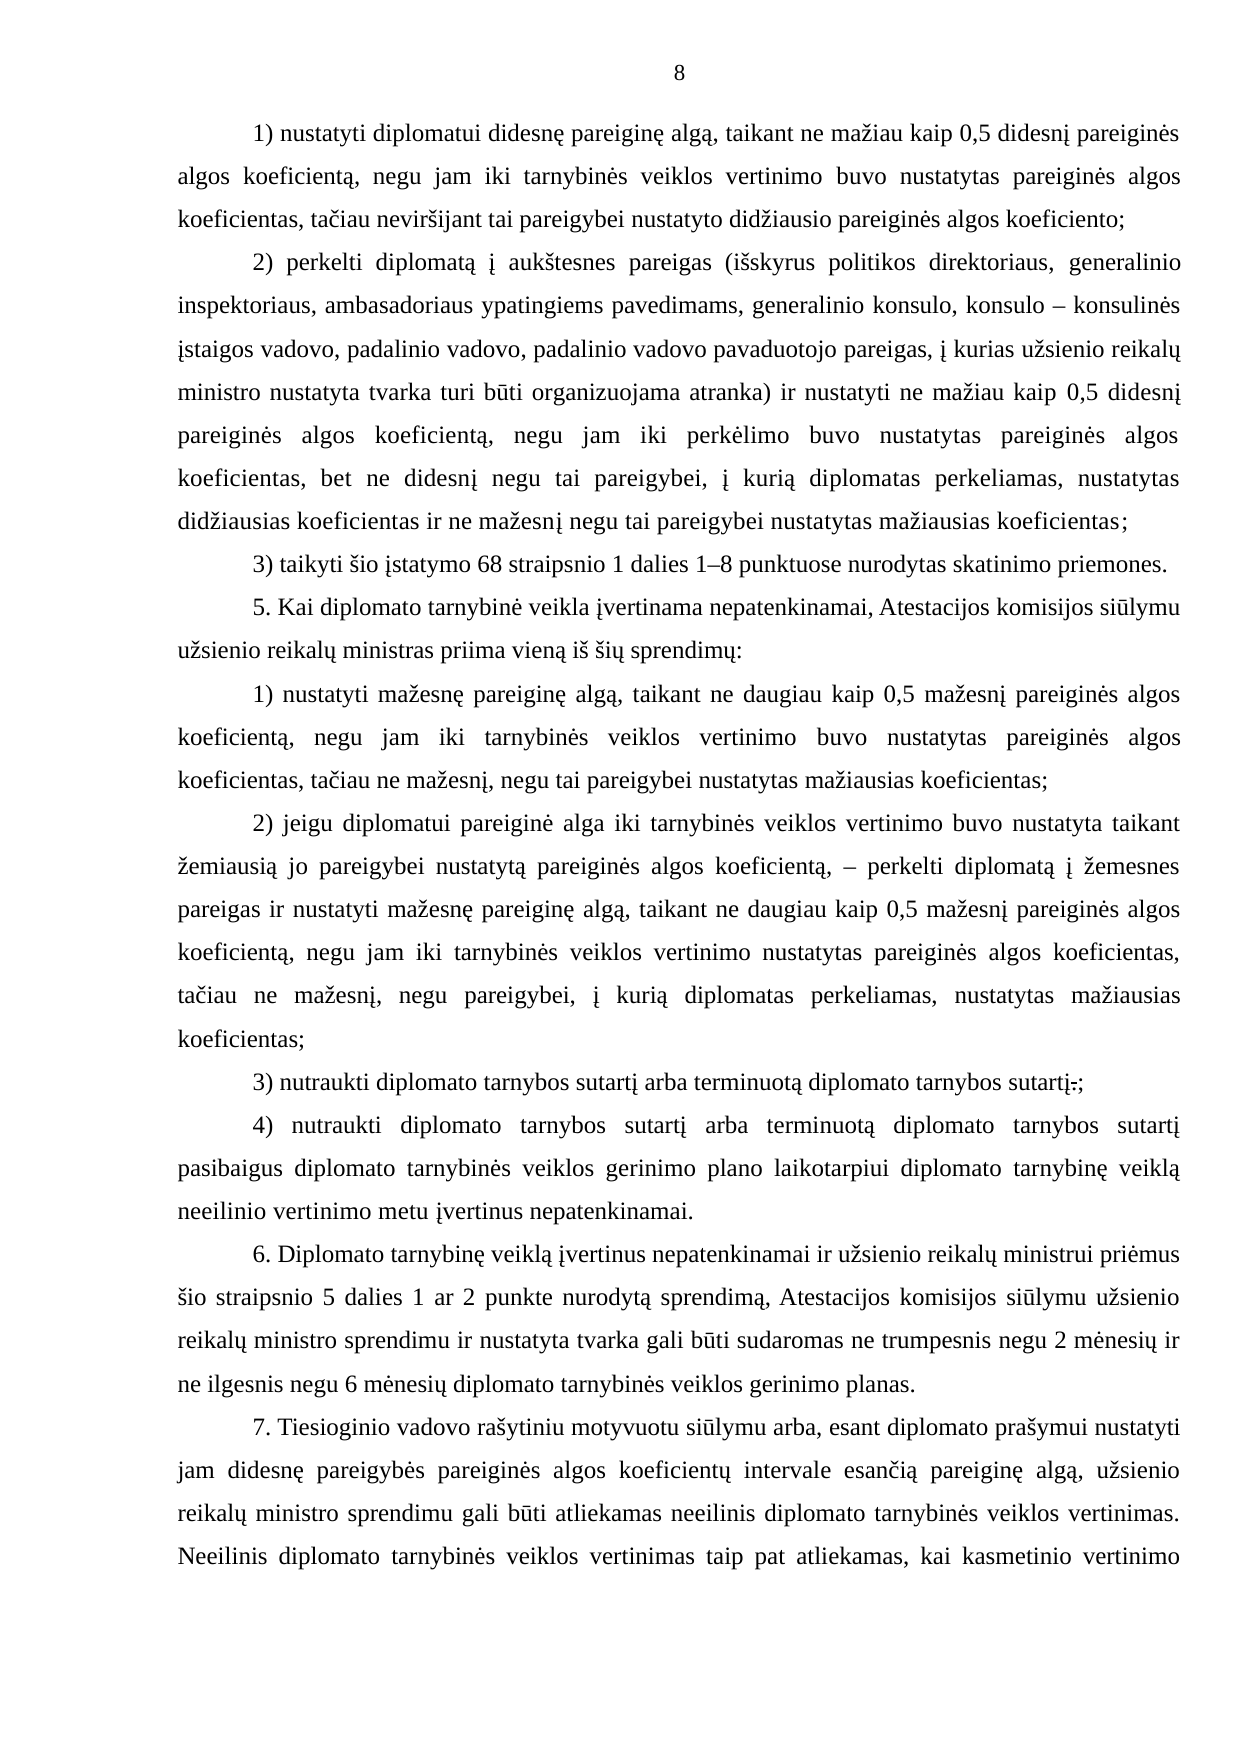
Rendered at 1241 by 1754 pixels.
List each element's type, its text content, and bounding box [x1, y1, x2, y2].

text 5. Kai diplomato tarnybinė veikla įvertinama nepatenkinamai, Atestacijos komisijos siūlymu užsienio reikalų ministras priima vieną iš šių sprendimų: [177, 592, 1181, 664]
text 1) nustatyti mažesnę pareiginę algą, taikant ne daugiau kaip 0,5 mažesnį pareiginės algos koeficientą, negu jam iki tarnybinės veiklos vertinimo buvo nustatytas pareiginės algos koeficientas, tačiau ne mažesnį, negu tai pareigybei nustatytas mažiausias koeficientas; [177, 679, 1181, 794]
text 2) perkelti diplomatą į aukštesnes pareigas (išskyrus politikos direktoriaus, generalinio inspektoriaus, ambasadoriaus ypatingiems pavedimams, generalinio konsulo, konsulo – konsulinės įstaigos vadovo, padalinio vadovo, padalinio vadovo pavaduotojo pareigas, į kurias užsienio reikalų ministro nustatyta tvarka turi būti organizuojama atranka) ir nustatyti ne mažiau kaip 0,5 didesnį pareiginės algos koeficientą, negu jam iki perkėlimo buvo nustatytas pareiginės algos koeficientas, bet ne didesnį negu tai pareigybei, į kurią diplomatas perkeliamas, nustatytas didžiausias koeficientas ir ne mažesnį negu tai pareigybei nustatytas mažiausias koeficientas; [177, 247, 1181, 535]
text 1) nustatyti diplomatui didesnę pareiginę algą, taikant ne mažiau kaip 0,5 didesnį pareiginės algos koeficientą, negu jam iki tarnybinės veiklos vertinimo buvo nustatytas pareiginės algos koeficientas, tačiau neviršijant tai pareigybei nustatyto didžiausio pareiginės algos koeficiento; [177, 118, 1181, 233]
text 2) jeigu diplomatui pareiginė alga iki tarnybinės veiklos vertinimo buvo nustatyta taikant žemiausią jo pareigybei nustatytą pareiginės algos koeficientą, – perkelti diplomatą į žemesnes pareigas ir nustatyti mažesnę pareiginę algą, taikant ne daugiau kaip 0,5 mažesnį pareiginės algos koeficientą, negu jam iki tarnybinės veiklos vertinimo nustatytas pareiginės algos koeficientas, tačiau ne mažesnį, negu pareigybei, į kurią diplomatas perkeliamas, nustatytas mažiausias koeficientas; [177, 808, 1181, 1052]
text 6. Diplomato tarnybinę veiklą įvertinus nepatenkinamai ir užsienio reikalų ministrui priėmus šio straipsnio 5 dalies 1 ar 2 punkte nurodytą sprendimą, Atestacijos komisijos siūlymu užsienio reikalų ministro sprendimu ir nustatyta tvarka gali būti sudaromas ne trumpesnis negu 2 mėnesių ir ne ilgesnis negu 6 mėnesių diplomato tarnybinės veiklos gerinimo planas. [177, 1239, 1181, 1397]
text 7. Tiesioginio vadovo rašytiniu motyvuotu siūlymu arba, esant diplomato prašymui nustatyti jam didesnę pareigybės pareiginės algos koeficientų intervale esančią pareiginę algą, užsienio reikalų ministro sprendimu gali būti atliekamas neeilinis diplomato tarnybinės veiklos vertinimas. Neeilinis diplomato tarnybinės veiklos vertinimas taip pat atliekamas, kai kasmetinio vertinimo [177, 1412, 1181, 1570]
text 3) taikyti šio įstatymo 68 straipsnio 1 dalies 1–8 punktuose nurodytas skatinimo priemones. [177, 549, 1181, 578]
text 4) nutraukti diplomato tarnybos sutartį arba terminuotą diplomato tarnybos sutartį pasibaigus diplomato tarnybinės veiklos gerinimo plano laikotarpiui diplomato tarnybinę veiklą neeilinio vertinimo metu įvertinus nepatenkinamai. [177, 1110, 1181, 1225]
text 3) nutraukti diplomato tarnybos sutartį arba terminuotą diplomato tarnybos sutartį.; [177, 1067, 1181, 1096]
